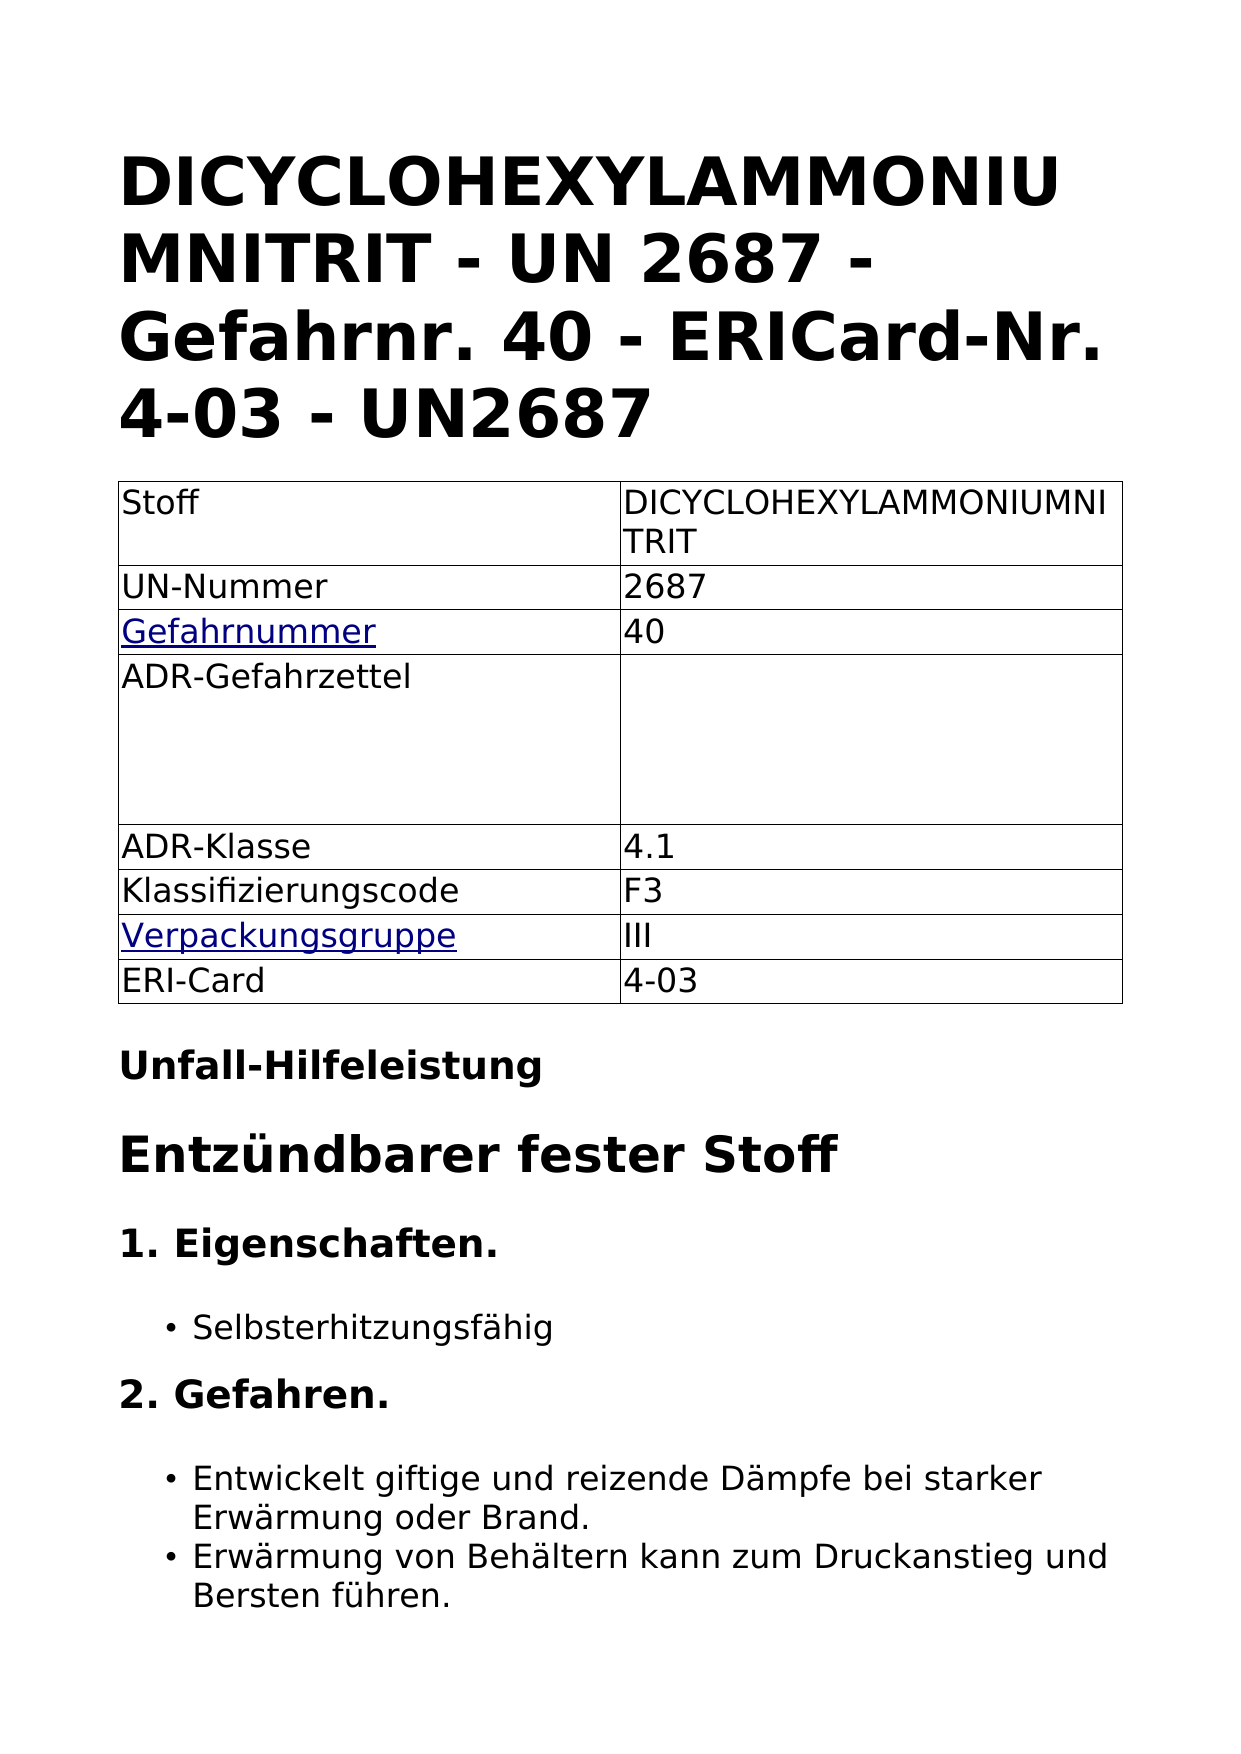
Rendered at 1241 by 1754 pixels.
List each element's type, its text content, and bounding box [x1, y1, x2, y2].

table_cell 4-03 [621, 960, 1122, 1003]
list Erwärmung von Behältern kann zum Druckanstieg und Bersten führen. [177, 1538, 1122, 1615]
table_cell UN-Nummer [119, 566, 620, 609]
list Selbsterhitzungsfähig [177, 1309, 1122, 1348]
table_cell Verpackungsgruppe [119, 915, 620, 958]
subtitle Entzündbarer fester Stoff [118, 1126, 1122, 1184]
table_cell ADR-Klasse [119, 825, 620, 869]
table_cell ADR-Gefahrzettel [119, 655, 620, 824]
table_header DICYCLOHEXYLAMMONIUMNITRIT [621, 482, 1122, 564]
table_cell 40 [621, 610, 1122, 654]
table_cell 2687 [621, 566, 1122, 609]
table_cell ERI-Card [119, 960, 620, 1003]
table_cell 4.1 [621, 825, 1122, 869]
table_cell Klassifizierungscode [119, 870, 620, 914]
table_cell III [621, 915, 1122, 958]
subtitle DICYCLOHEXYLAMMONIUMNITRIT - UN 2687 - Gefahrnr. 40 - ERICard-Nr. 4-03 - UN2687 [118, 143, 1122, 453]
table_cell [621, 655, 1122, 824]
table_cell F3 [621, 870, 1122, 914]
list Entwickelt giftige und reizende Dämpfe bei starker Erwärmung oder Brand. [177, 1460, 1122, 1538]
subtitle Unfall-Hilfeleistung [118, 1043, 1122, 1088]
table_cell Gefahrnummer [119, 610, 620, 654]
subtitle 1. Eigenschaften. [118, 1222, 1122, 1267]
table_header Stoff [119, 482, 620, 564]
subtitle 2. Gefahren. [118, 1373, 1122, 1418]
